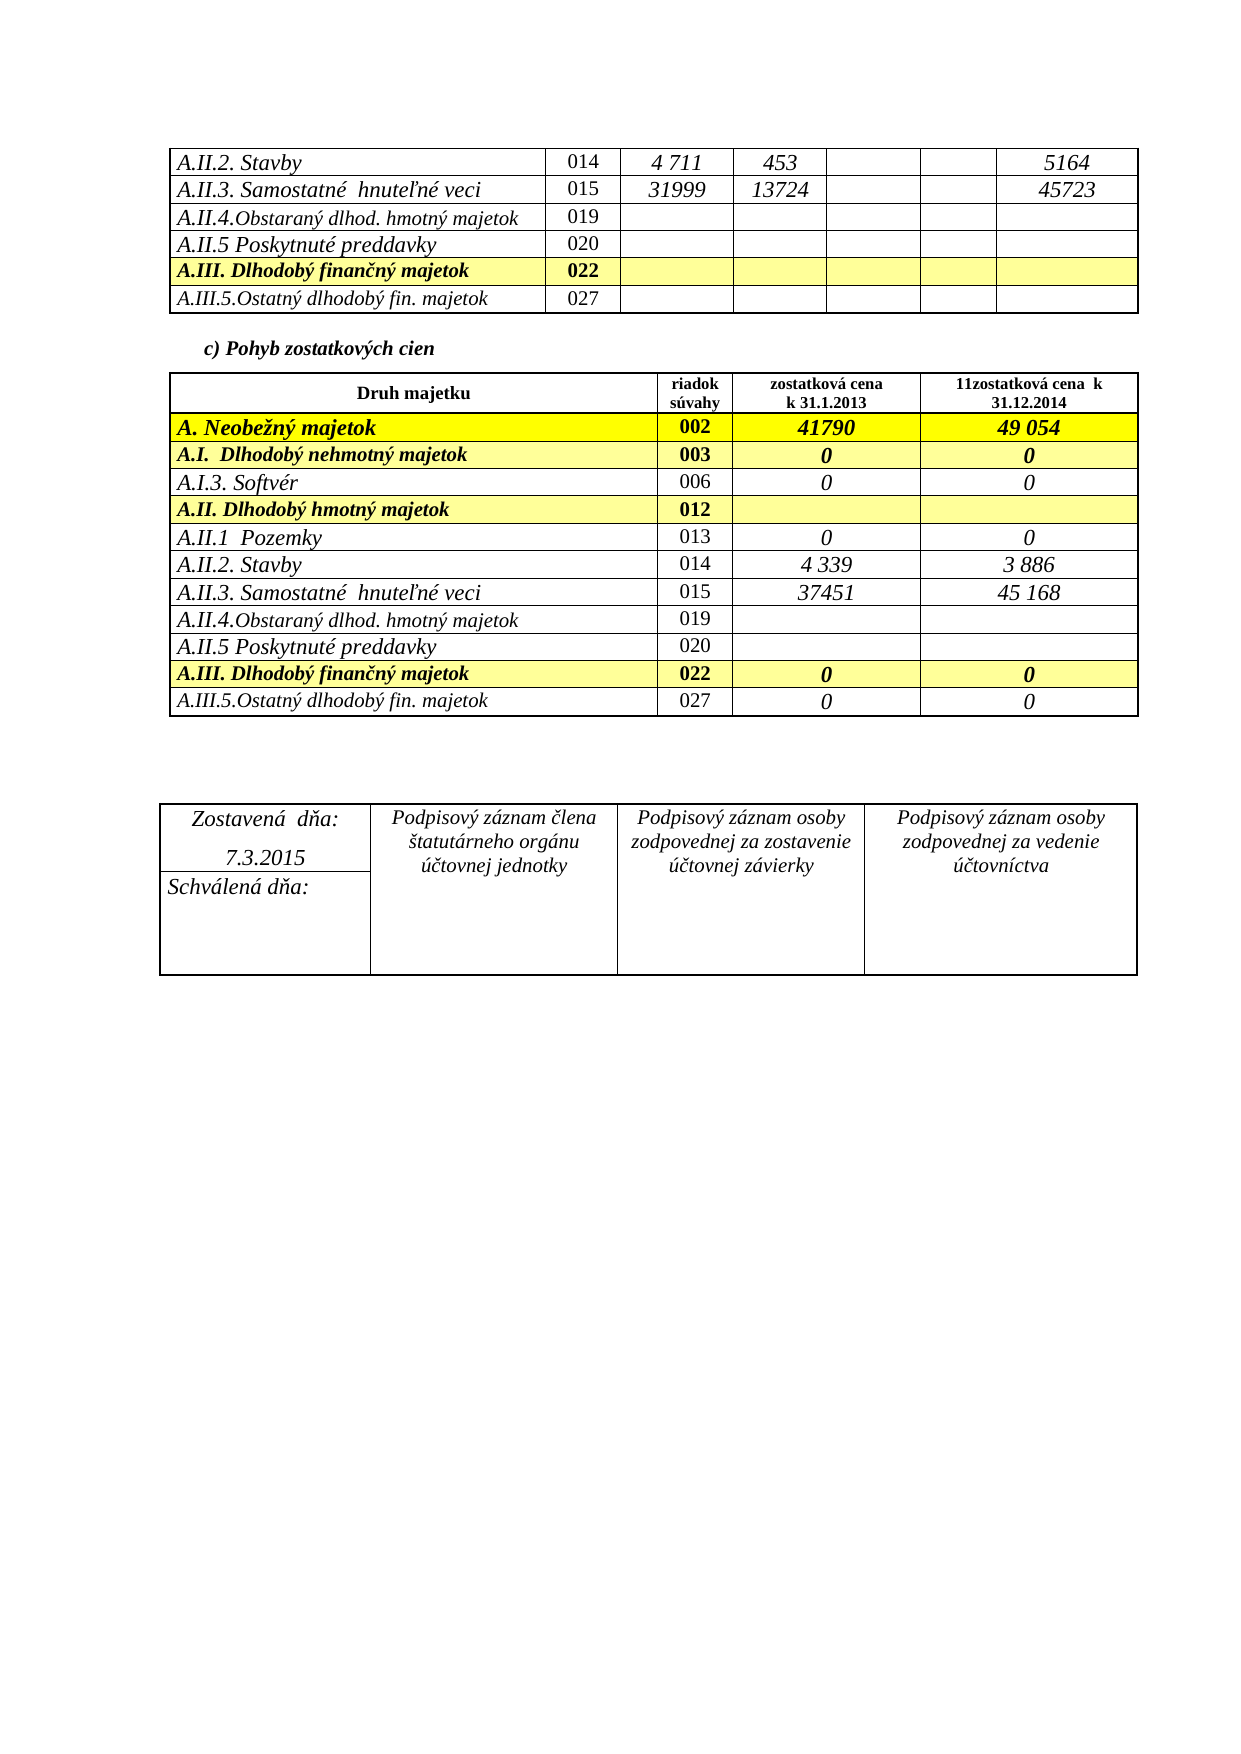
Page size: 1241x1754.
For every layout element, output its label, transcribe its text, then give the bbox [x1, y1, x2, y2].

table_cell 027 [546, 286, 620, 312]
table_cell 014 [546, 149, 620, 175]
table_cell [921, 204, 996, 230]
table_cell [921, 231, 996, 257]
table_cell [997, 258, 1137, 285]
table_cell 0 [733, 661, 920, 687]
table_cell 003 [658, 442, 732, 468]
table_cell 022 [658, 661, 732, 687]
table_cell [921, 606, 1137, 632]
table_cell A.II.4.Obstaraný dlhod. hmotný majetok [171, 204, 545, 230]
table_header riadok súvahy [658, 374, 732, 412]
table_cell [921, 258, 996, 285]
table_cell [827, 258, 920, 285]
table_cell A.III.5.Ostatný dlhodobý fin. majetok [171, 688, 657, 714]
table_cell [621, 258, 733, 285]
table_cell [621, 286, 733, 312]
table_cell 014 [658, 551, 732, 578]
table_cell 012 [658, 496, 732, 523]
table_cell [997, 231, 1137, 257]
table_cell [921, 286, 996, 312]
table_cell A.II.4.Obstaraný dlhod. hmotný majetok [171, 606, 657, 632]
table_cell A.II.3. Samostatné hnuteľné veci [171, 579, 657, 605]
table_cell A.II.3. Samostatné hnuteľné veci [171, 176, 545, 202]
table_cell [733, 634, 920, 660]
table_cell 0 [733, 442, 920, 468]
table_header Druh majetku [171, 374, 657, 412]
table_cell 019 [546, 204, 620, 230]
table_cell 0 [921, 524, 1137, 550]
table_cell [921, 634, 1137, 660]
table_cell 013 [658, 524, 732, 550]
table_header Podpisový záznam osoby zodpovednej za vedenie účtovníctva [865, 805, 1136, 973]
table_cell 45 168 [921, 579, 1137, 605]
table_cell [621, 231, 733, 257]
table_cell [827, 286, 920, 312]
table_cell 0 [921, 688, 1137, 714]
table_cell 0 [733, 524, 920, 550]
table_cell A.I. Dlhodobý nehmotný majetok [171, 442, 657, 468]
table_cell 015 [546, 176, 620, 202]
table_cell 020 [658, 634, 732, 660]
table_header Zostavená dňa: 7.3.2015 [161, 805, 370, 871]
table_cell 3 886 [921, 551, 1137, 578]
table_header 11zostatková cena k 31.12.2014 [921, 374, 1137, 412]
table_cell 0 [921, 469, 1137, 495]
table_cell 4 711 [621, 149, 733, 175]
table_cell 027 [658, 688, 732, 714]
table_cell [621, 204, 733, 230]
table_cell 4 339 [733, 551, 920, 578]
table_header Podpisový záznam člena štatutárneho orgánu účtovnej jednotky [371, 805, 617, 973]
table_cell [734, 204, 826, 230]
table_cell [827, 204, 920, 230]
table_cell 31999 [621, 176, 733, 202]
table_cell A.II.5 Poskytnuté preddavky [171, 231, 545, 257]
table_cell A.II.1 Pozemky [171, 524, 657, 550]
table_cell [734, 231, 826, 257]
table_cell A. Neobežný majetok [171, 414, 657, 441]
table_header zostatková cena k 31.1.2013 [733, 374, 920, 412]
table_cell 0 [921, 661, 1137, 687]
table_cell 5164 [997, 149, 1137, 175]
table_cell 006 [658, 469, 732, 495]
table_cell 0 [733, 688, 920, 714]
table_cell Schválená dňa: [161, 872, 370, 973]
table_cell 019 [658, 606, 732, 632]
table_cell 0 [921, 442, 1137, 468]
table_cell [733, 606, 920, 632]
table_cell 020 [546, 231, 620, 257]
table_cell 45723 [997, 176, 1137, 202]
table_cell 453 [734, 149, 826, 175]
table_cell A.III. Dlhodobý finančný majetok [171, 661, 657, 687]
table_cell 37451 [733, 579, 920, 605]
table_cell [921, 176, 996, 202]
table_cell [997, 204, 1137, 230]
table_cell 13724 [734, 176, 826, 202]
table_cell A.III.5.Ostatný dlhodobý fin. majetok [171, 286, 545, 312]
table_cell [827, 231, 920, 257]
table_cell 015 [658, 579, 732, 605]
table_cell A.II. Dlhodobý hmotný majetok [171, 496, 657, 523]
table_cell [734, 286, 826, 312]
table_header Podpisový záznam osoby zodpovednej za zostavenie účtovnej závierky [618, 805, 864, 973]
table_cell [827, 149, 920, 175]
table_cell A.I.3. Softvér [171, 469, 657, 495]
table_cell [921, 496, 1137, 523]
table_cell [734, 258, 826, 285]
table_cell [827, 176, 920, 202]
text c) Pohyb zostatkových cien [204, 336, 1122, 360]
table_cell [921, 149, 996, 175]
table_cell 0 [733, 469, 920, 495]
table_cell 49 054 [921, 414, 1137, 441]
table_cell 002 [658, 414, 732, 441]
table_cell [733, 496, 920, 523]
table_cell A.II.2. Stavby [171, 551, 657, 578]
table_cell 022 [546, 258, 620, 285]
table_cell A.III. Dlhodobý finančný majetok [171, 258, 545, 285]
table_cell [997, 286, 1137, 312]
table_cell A.II.5 Poskytnuté preddavky [171, 634, 657, 660]
table_cell A.II.2. Stavby [171, 149, 545, 175]
table_cell 41790 [733, 414, 920, 441]
